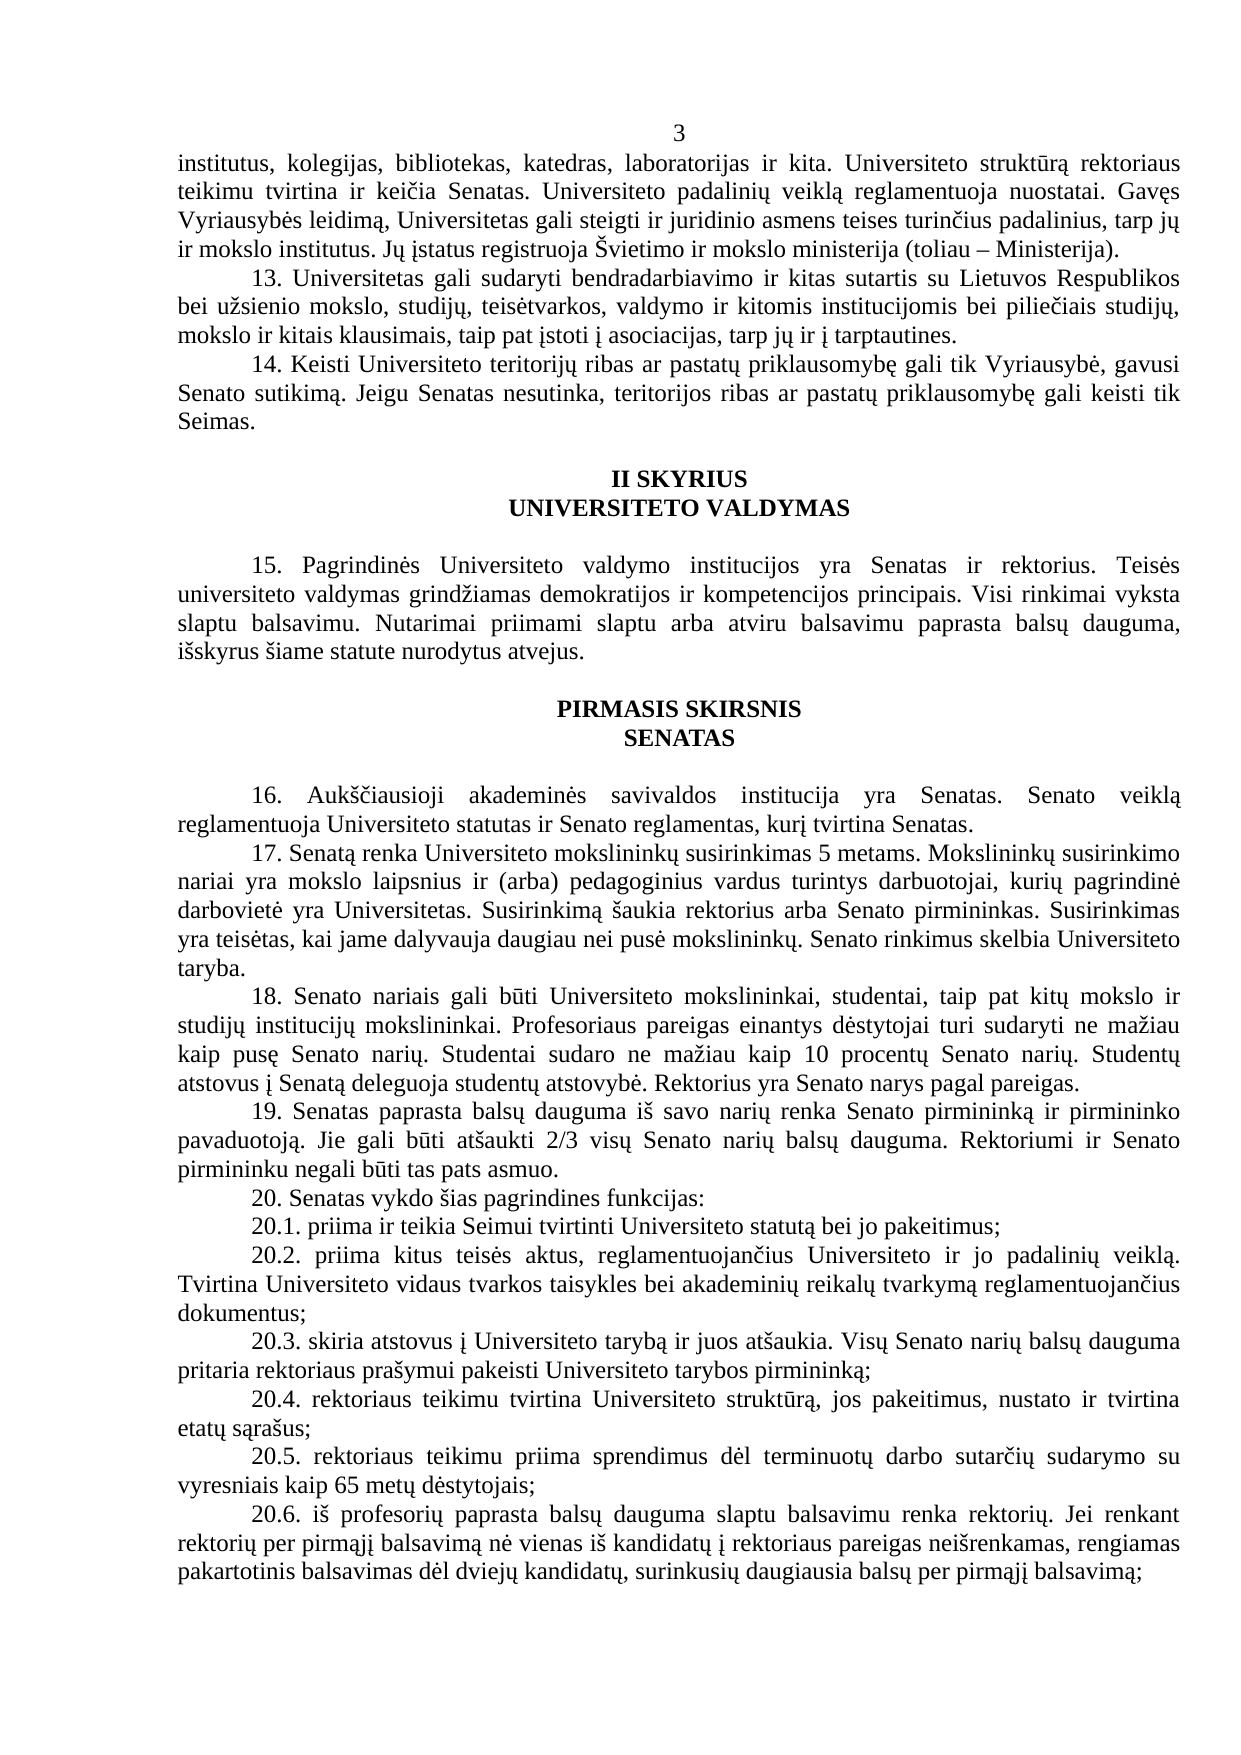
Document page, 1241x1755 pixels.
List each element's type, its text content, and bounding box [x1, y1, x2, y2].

text 20.2. priima kitus teisės aktus, reglamentuojančius Universiteto ir jo padalinių veiklą. Tvirtina Universiteto vidaus tvarkos taisykles bei akademinių reikalų tvarkymą reglamentuojančius dokumentus; [177, 1240, 1181, 1326]
text 18. Senato nariais gali būti Universiteto mokslininkai, studentai, taip pat kitų mokslo ir studijų institucijų mokslininkai. Profesoriaus pareigas einantys dėstytojai turi sudaryti ne mažiau kaip pusę Senato narių. Studentai sudaro ne mažiau kaip 10 procentų Senato narių. Studentų atstovus į Senatą deleguoja studentų atstovybė. Rektorius yra Senato narys pagal pareigas. [177, 981, 1181, 1096]
text 20. Senatas vykdo šias pagrindines funkcijas: [177, 1183, 1181, 1211]
text 14. Keisti Universiteto teritorijų ribas ar pastatų priklausomybę gali tik Vyriausybė, gavusi Senato sutikimą. Jeigu Senatas nesutinka, teritorijos ribas ar pastatų priklausomybę gali keisti tik Seimas. [177, 349, 1181, 435]
text 20.5. rektoriaus teikimu priima sprendimus dėl terminuotų darbo sutarčių sudarymo su vyresniais kaip 65 metų dėstytojais; [177, 1441, 1181, 1499]
text UNIVERSITETO VALDYMAS [177, 493, 1181, 521]
text 20.1. priima ir teikia Seimui tvirtinti Universiteto statutą bei jo pakeitimus; [177, 1211, 1181, 1240]
text PIRMASIS SKIRSNIS [177, 694, 1181, 723]
text 19. Senatas paprasta balsų dauguma iš savo narių renka Senato pirmininką ir pirmininko pavaduotoją. Jie gali būti atšaukti 2/3 visų Senato narių balsų dauguma. Rektoriumi ir Senato pirmininku negali būti tas pats asmuo. [177, 1096, 1181, 1183]
text 20.6. iš profesorių paprasta balsų dauguma slaptu balsavimu renka rektorių. Jei renkant rektorių per pirmąjį balsavimą nė vienas iš kandidatų į rektoriaus pareigas neišrenkamas, rengiamas pakartotinis balsavimas dėl dviejų kandidatų, surinkusių daugiausia balsų per pirmąjį balsavimą; [177, 1499, 1181, 1585]
text 17. Senatą renka Universiteto mokslininkų susirinkimas 5 metams. Mokslininkų susirinkimo nariai yra mokslo laipsnius ir (arba) pedagoginius vardus turintys darbuotojai, kurių pagrindinė darbovietė yra Universitetas. Susirinkimą šaukia rektorius arba Senato pirmininkas. Susirinkimas yra teisėtas, kai jame dalyvauja daugiau nei pusė mokslininkų. Senato rinkimus skelbia Universiteto taryba. [177, 838, 1181, 981]
text 13. Universitetas gali sudaryti bendradarbiavimo ir kitas sutartis su Lietuvos Respublikos bei užsienio mokslo, studijų, teisėtvarkos, valdymo ir kitomis institucijomis bei piliečiais studijų, mokslo ir kitais klausimais, taip pat įstoti į asociacijas, tarp jų ir į tarptautines. [177, 263, 1181, 349]
text 20.3. skiria atstovus į Universiteto tarybą ir juos atšaukia. Visų Senato narių balsų dauguma pritaria rektoriaus prašymui pakeisti Universiteto tarybos pirmininką; [177, 1326, 1181, 1384]
text 16. Aukščiausioji akademinės savivaldos institucija yra Senatas. Senato veiklą reglamentuoja Universiteto statutas ir Senato reglamentas, kurį tvirtina Senatas. [177, 780, 1181, 838]
text institutus, kolegijas, bibliotekas, katedras, laboratorijas ir kita. Universiteto struktūrą rektoriaus teikimu tvirtina ir keičia Senatas. Universiteto padalinių veiklą reglamentuoja nuostatai. Gavęs Vyriausybės leidimą, Universitetas gali steigti ir juridinio asmens teises turinčius padalinius, tarp jų ir mokslo institutus. Jų įstatus registruoja Švietimo ir mokslo ministerija (toliau – Ministerija). [177, 148, 1181, 263]
text 15. Pagrindinės Universiteto valdymo institucijos yra Senatas ir rektorius. Teisės universiteto valdymas grindžiamas demokratijos ir kompetencijos principais. Visi rinkimai vyksta slaptu balsavimu. Nutarimai priimami slaptu arba atviru balsavimu paprasta balsų dauguma, išskyrus šiame statute nurodytus atvejus. [177, 550, 1181, 665]
text SENATAS [177, 723, 1181, 751]
text 20.4. rektoriaus teikimu tvirtina Universiteto struktūrą, jos pakeitimus, nustato ir tvirtina etatų sąrašus; [177, 1384, 1181, 1441]
text II SKYRIUS [177, 464, 1181, 493]
